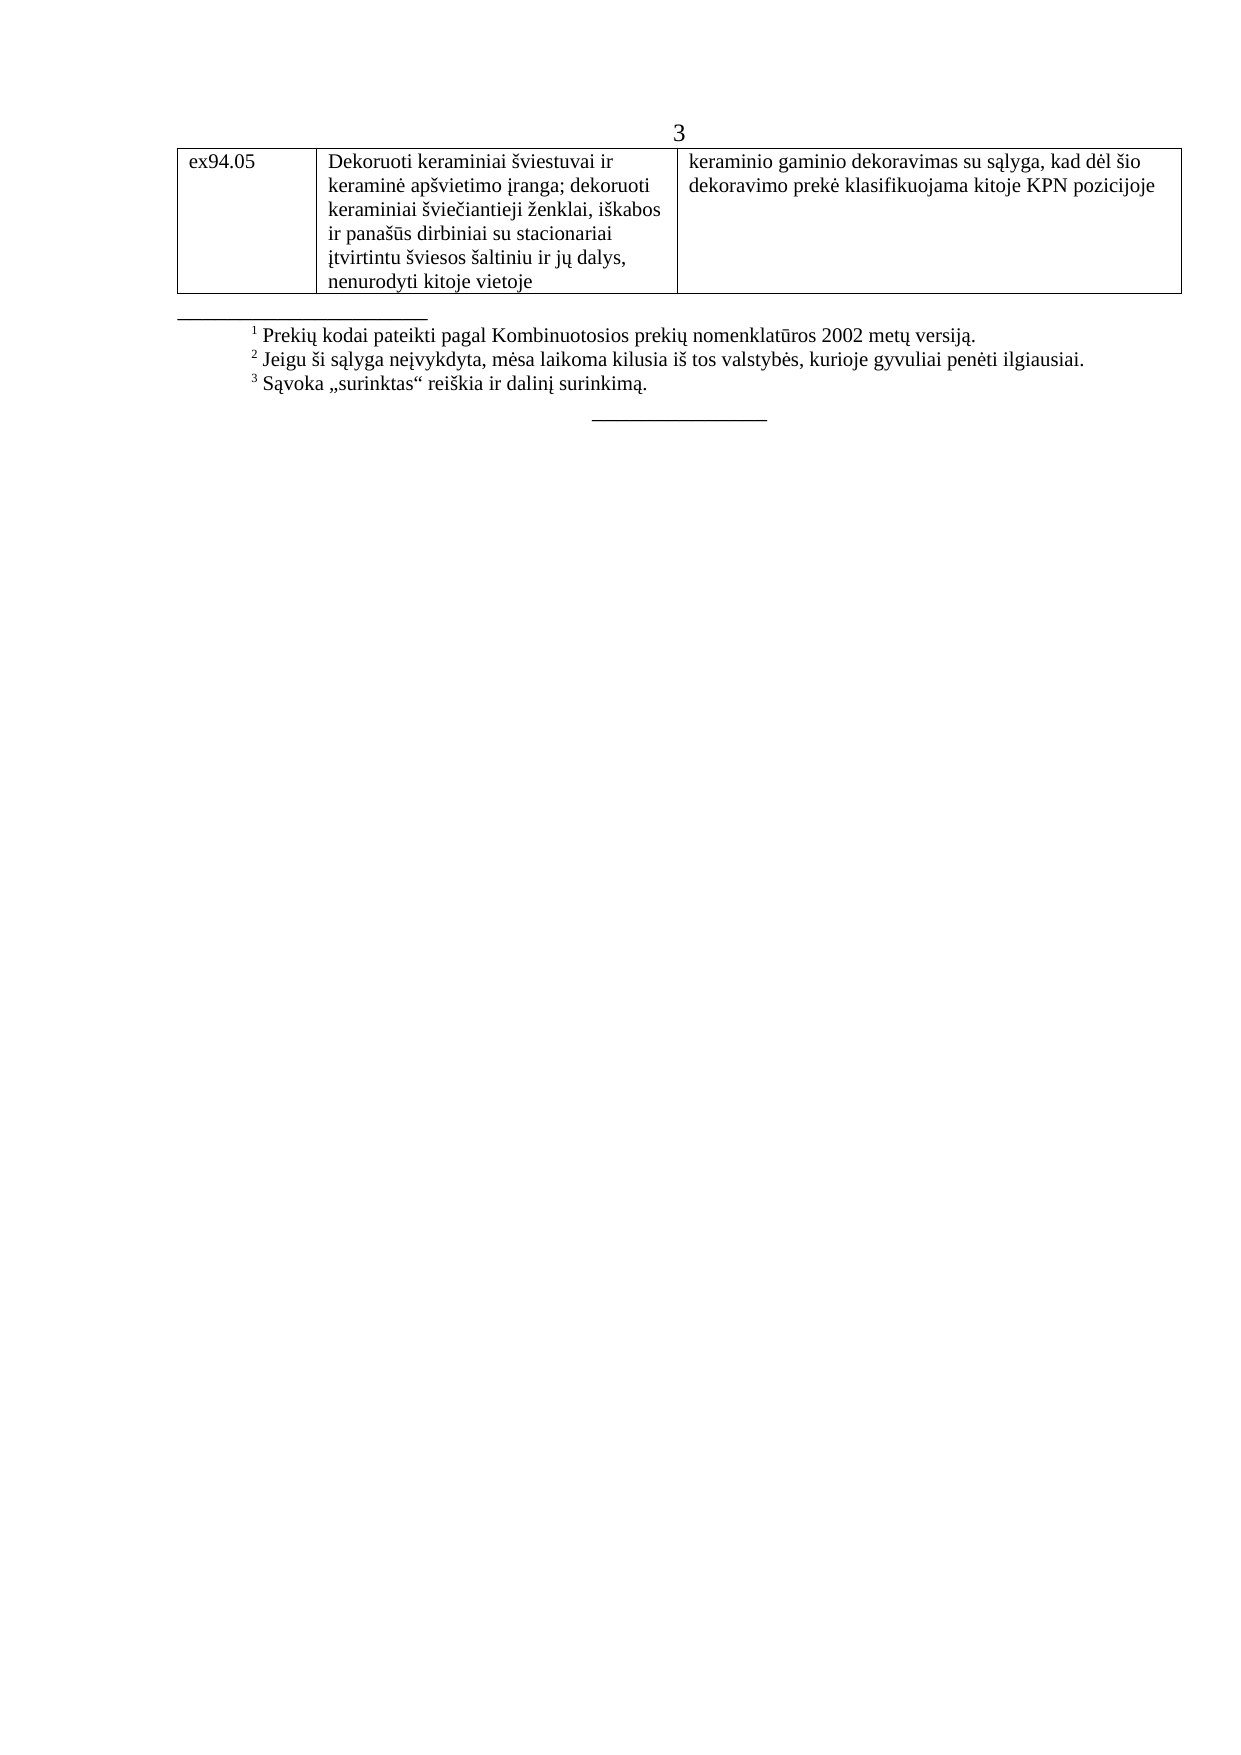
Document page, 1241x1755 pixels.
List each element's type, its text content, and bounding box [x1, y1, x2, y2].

text 1 Prekių kodai pateikti pagal Kombinuotosios prekių nomenklatūros 2002 metų versiją. [177, 323, 1181, 347]
text ______________ [177, 395, 1181, 424]
text ____________________ [177, 294, 1181, 323]
table_cell Dekoruoti keraminiai šviestuvai ir keraminė apšvietimo įranga; dekoruoti keraminiai šviečiantieji ženklai, iškabos ir panašūs dirbiniai su stacionariai įtvirtintu šviesos šaltiniu ir jų dalys, nenurodyti kitoje vietoje [317, 149, 677, 293]
table_cell ex94.05 [178, 149, 316, 293]
text 3 Sąvoka „surinktas“ reiškia ir dalinį surinkimą. [177, 371, 1181, 395]
table_cell keraminio gaminio dekoravimas su sąlyga, kad dėl šio dekoravimo prekė klasifikuojama kitoje KPN pozicijoje [678, 149, 1181, 293]
text 2 Jeigu ši sąlyga neįvykdyta, mėsa laikoma kilusia iš tos valstybės, kurioje gyvuliai penėti ilgiausiai. [177, 347, 1181, 371]
